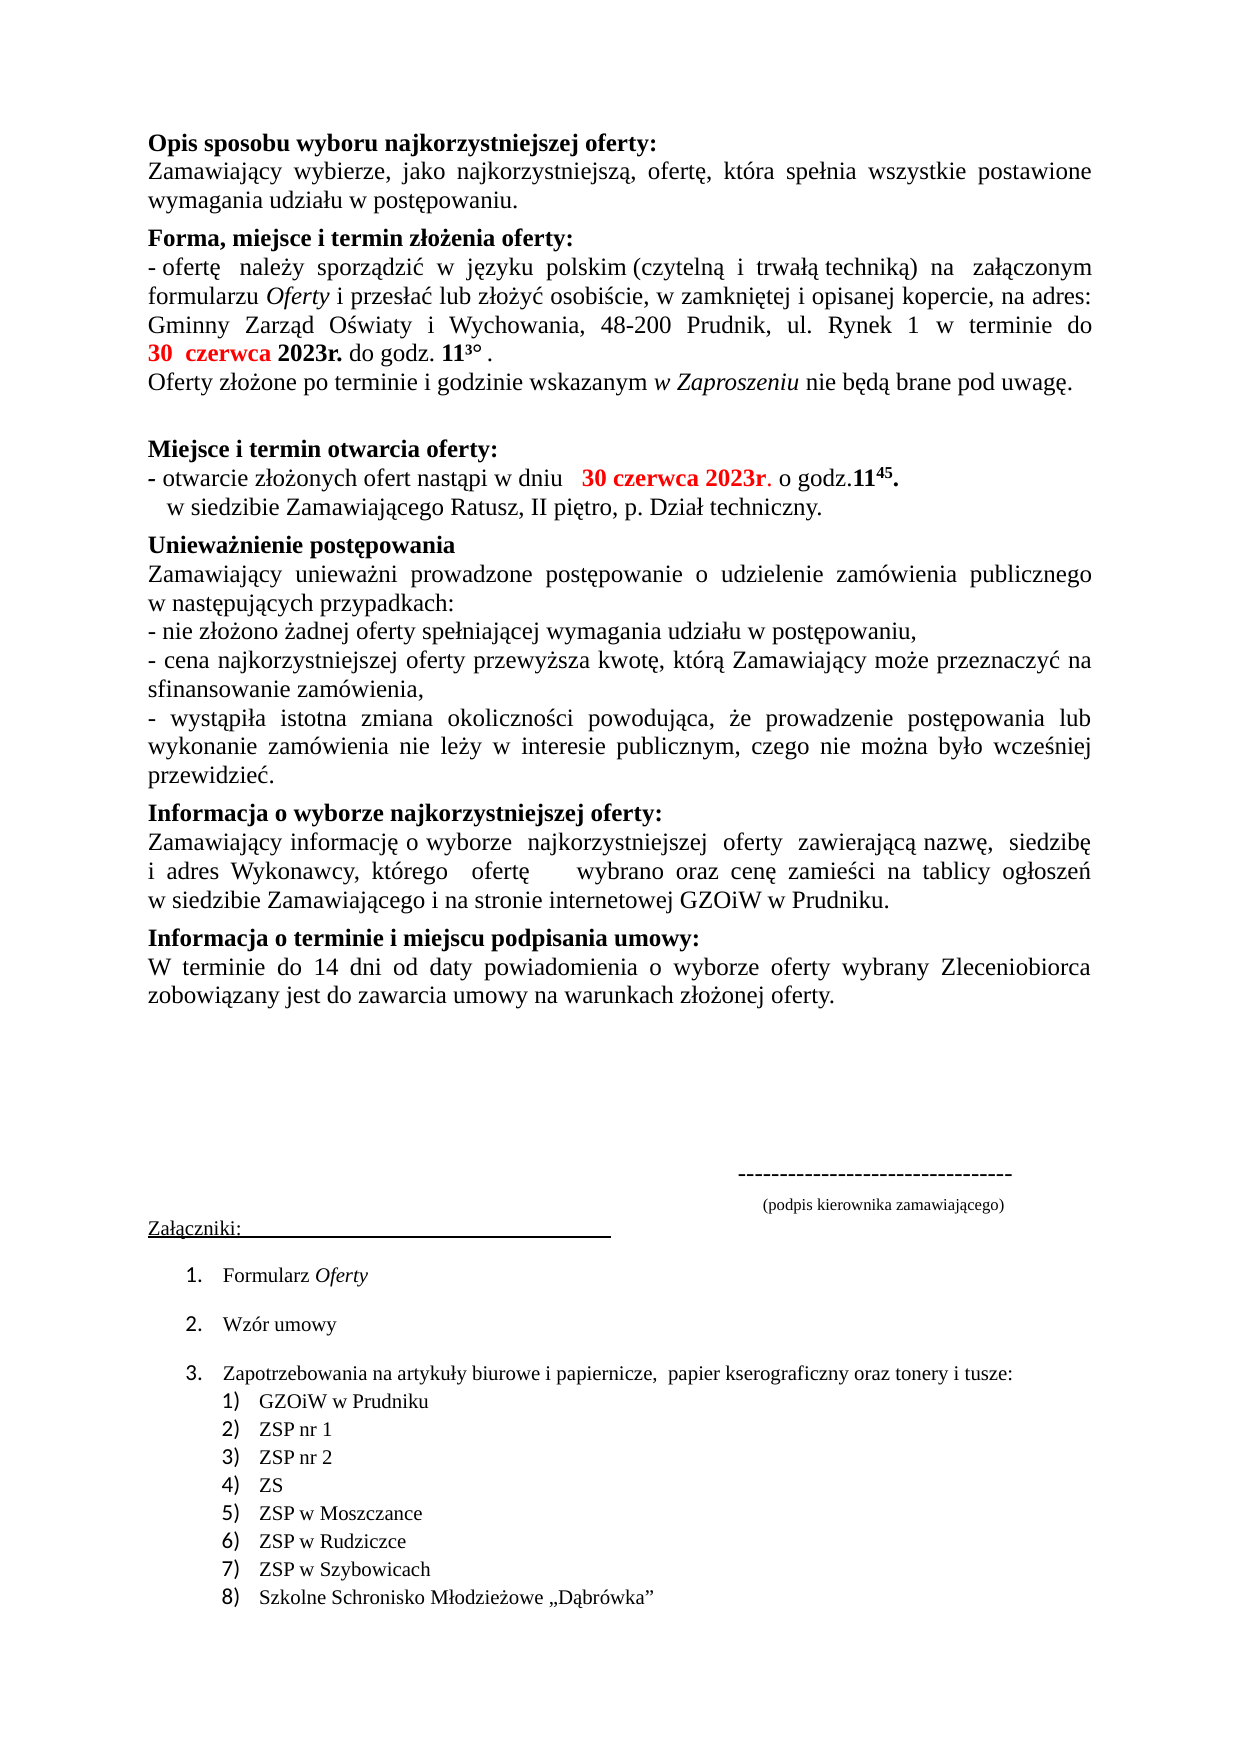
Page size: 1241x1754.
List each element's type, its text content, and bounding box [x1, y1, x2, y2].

text - ofertę należy sporządzić w języku polskim (czytelną i trwałą techniką) na załączonym [148, 252, 1092, 281]
text formularzu Oferty i przesłać lub złożyć osobiście, w zamkniętej i opisanej kopercie, na adres: Gminny Zarząd Oświaty i Wychowania, 48-200 Prudnik, ul. Rynek 1 w terminie do 30 czerwca 2023r. do godz. 11³° . [148, 281, 1092, 367]
text - otwarcie złożonych ofert nastąpi w dniu 30 czerwca 2023r. o godz.1145. [148, 463, 1092, 492]
list ZSP w Rudziczce [221, 1526, 1092, 1554]
text - nie złożono żadnej oferty spełniającej wymagania udziału w postępowaniu, [148, 616, 1092, 645]
text - cena najkorzystniejszej oferty przewyższa kwotę, którą Zamawiający może przeznaczyć na sfinansowanie zamówienia, [148, 645, 1092, 703]
list ZSP nr 1 [221, 1414, 1092, 1442]
text Opis sposobu wyboru najkorzystniejszej oferty: [148, 128, 1092, 156]
text W terminie do 14 dni od daty powiadomienia o wyborze oferty wybrany Zleceniobiorca zobowiązany jest do zawarcia umowy na warunkach złożonej oferty. [148, 952, 1092, 1009]
text Zamawiający unieważni prowadzone postępowanie o udzielenie zamówienia publicznego w następujących przypadkach: [148, 559, 1092, 616]
list ZSP nr 2 [221, 1442, 1092, 1470]
list Wzór umowy [185, 1309, 1092, 1337]
text (podpis kierownika zamawiającego) [590, 1187, 1092, 1216]
text Unieważnienie postępowania [148, 530, 1092, 559]
list ZSP w Szybowicach [221, 1554, 1092, 1582]
text Zamawiający informację o wyborze najkorzystniejszej oferty zawierającą nazwę, siedzibę i adres Wykonawcy, którego ofertę wybrano oraz cenę zamieści na tablicy ogłoszeń w siedzibie Zamawiającego i na stronie internetowej GZOiW w Prudniku. [148, 827, 1092, 913]
text Miejsce i termin otwarcia oferty: [148, 434, 1092, 463]
text Informacja o wyborze najkorzystniejszej oferty: [148, 798, 1092, 827]
text w siedzibie Zamawiającego Ratusz, II piętro, p. Dział techniczny. [148, 492, 1092, 521]
text Forma, miejsce i termin złożenia oferty: [148, 223, 1092, 252]
list GZOiW w Prudniku [221, 1386, 1092, 1414]
text Zamawiający wybierze, jako najkorzystniejszą, ofertę, która spełnia wszystkie postawione wymagania udziału w postępowaniu. [148, 156, 1092, 214]
text - wystąpiła istotna zmiana okoliczności powodująca, że prowadzenie postępowania lub wykonanie zamówienia nie leży w interesie publicznym, czego nie można było wcześniej przewidzieć. [148, 703, 1092, 789]
list Formularz Oferty [185, 1261, 1092, 1288]
list Zapotrzebowania na artykuły biurowe i papiernicze, papier kserograficzny oraz tonery i tusze: [185, 1358, 1092, 1386]
list ZS [221, 1470, 1092, 1498]
text --------------------------------- [664, 1158, 1092, 1187]
text Oferty złożone po terminie i godzinie wskazanym w Zaproszeniu nie będą brane pod uwagę. [148, 367, 1092, 396]
list Szkolne Schronisko Młodzieżowe „Dąbrówka” [221, 1582, 1092, 1610]
text Załączniki: [148, 1216, 1092, 1240]
list ZSP w Moszczance [221, 1498, 1092, 1526]
text Informacja o terminie i miejscu podpisania umowy: [148, 923, 1092, 952]
